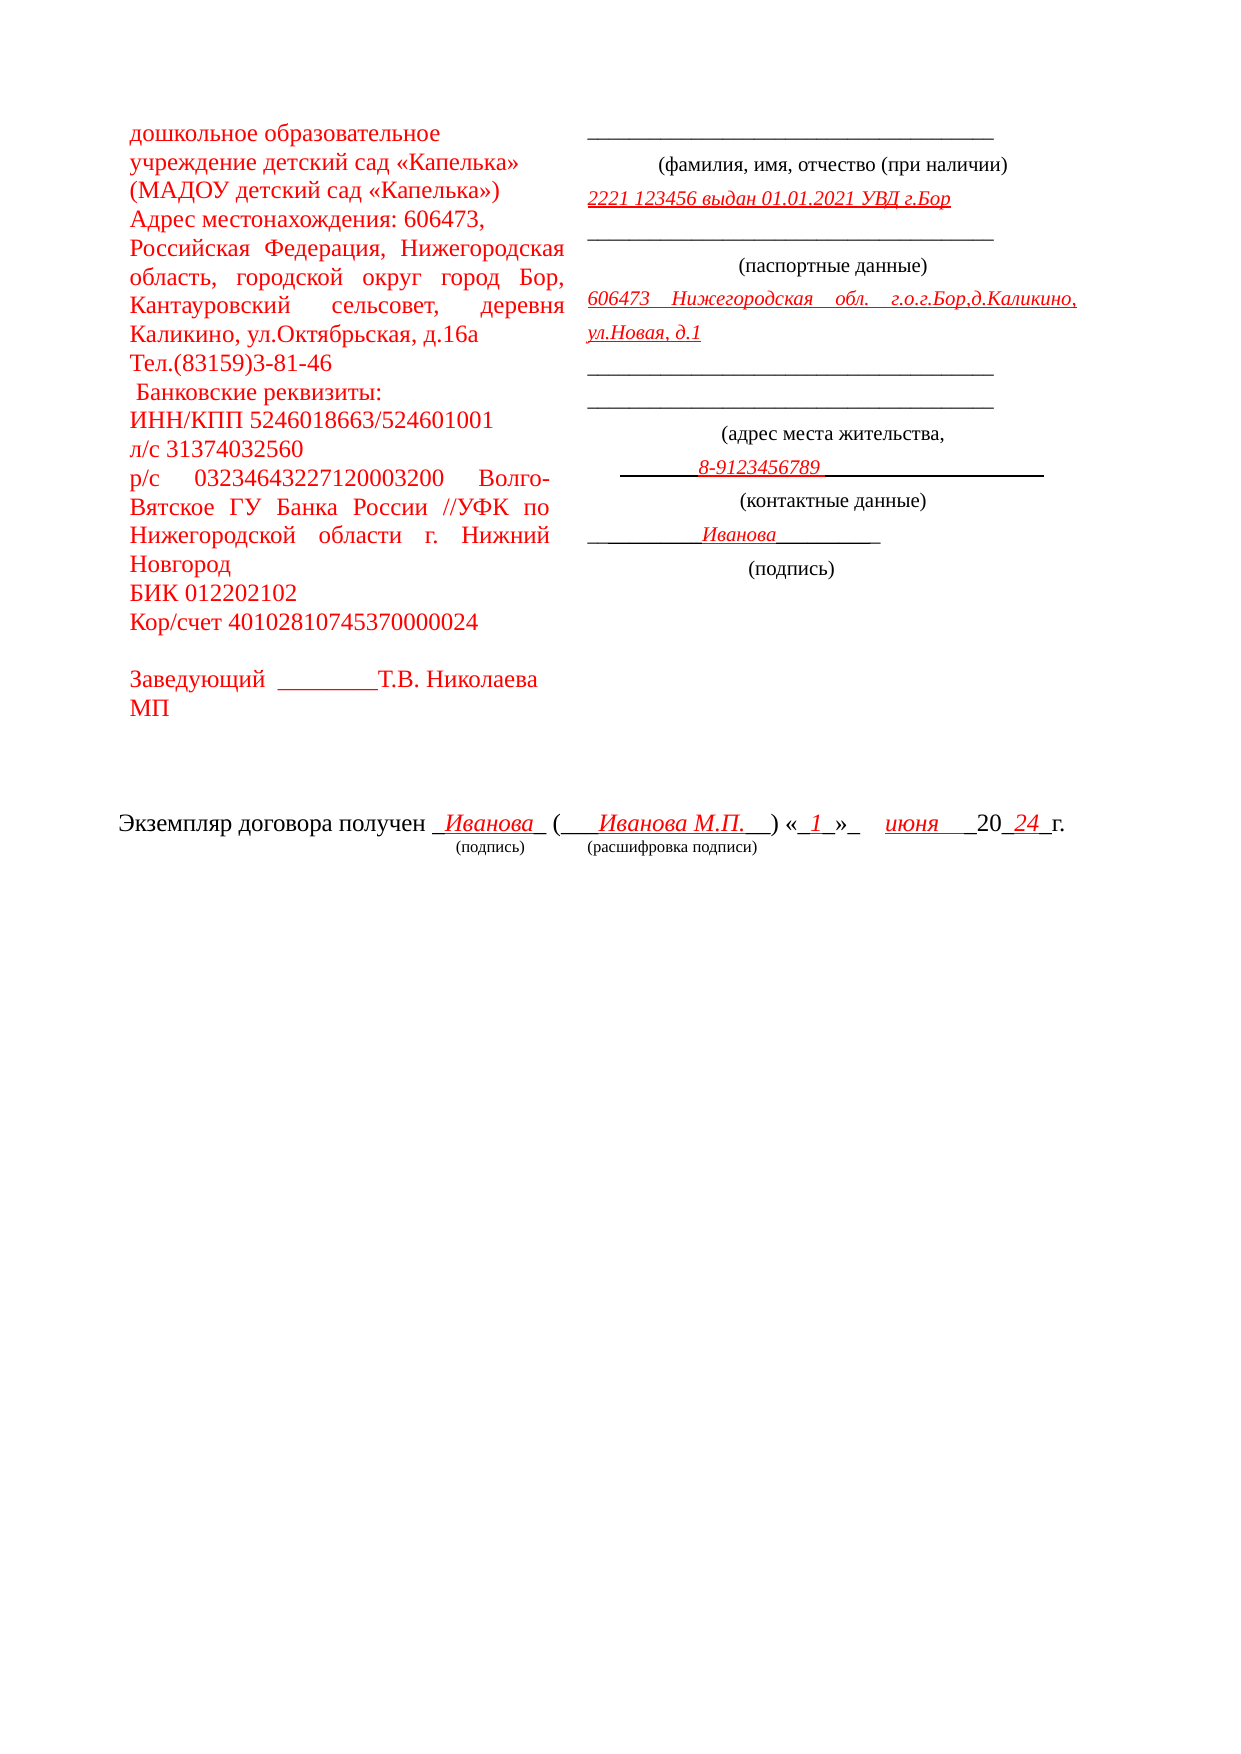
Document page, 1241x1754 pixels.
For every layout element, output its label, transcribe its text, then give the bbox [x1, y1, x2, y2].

table_cell [107, 118, 118, 722]
text (подпись) (расшифровка подписи) [443, 837, 1122, 856]
text Экземпляр договора получен _Иванова_ (___Иванова М.П.__) «_1_»_ июня _20_24_г. [118, 808, 1122, 837]
table_header _______________________________________ (фамилия, имя, отчество (при наличии) 2221 123456 выдан 01.01.2021 УВД г.Бор _______________________________________ (паспортные данные) 606473 Нижегородская обл. г.о.г.Бор,д.Каликино, ул.Новая, д.1 _______________________________________ _______________________________________ (адрес места жительства, 8-9123456789 (контактные данные) ___________Иванова__________ (подпись) [576, 118, 1074, 722]
table_header дошкольное образовательное учреждение детский сад «Капелька» (МАДОУ детский сад «Капелька») Адрес местонахождения: 606473, Российская Федерация, Нижегородская область, городской округ город Бор, Кантауровский сельсовет, деревня Каликино, ул.Октябрьская, д.16а Тел.(83159)3-81-46 Банковские реквизиты: ИНН/КПП 5246018663/524601001 л/с 31374032560 р/с 03234643227120003200 Волго-Вятское ГУ Банка России //УФК по Нижегородской области г. Нижний Новгород БИК 012202102 Кор/счет 40102810745370000024 Заведующий ________Т.В. Николаева МП [118, 118, 576, 722]
